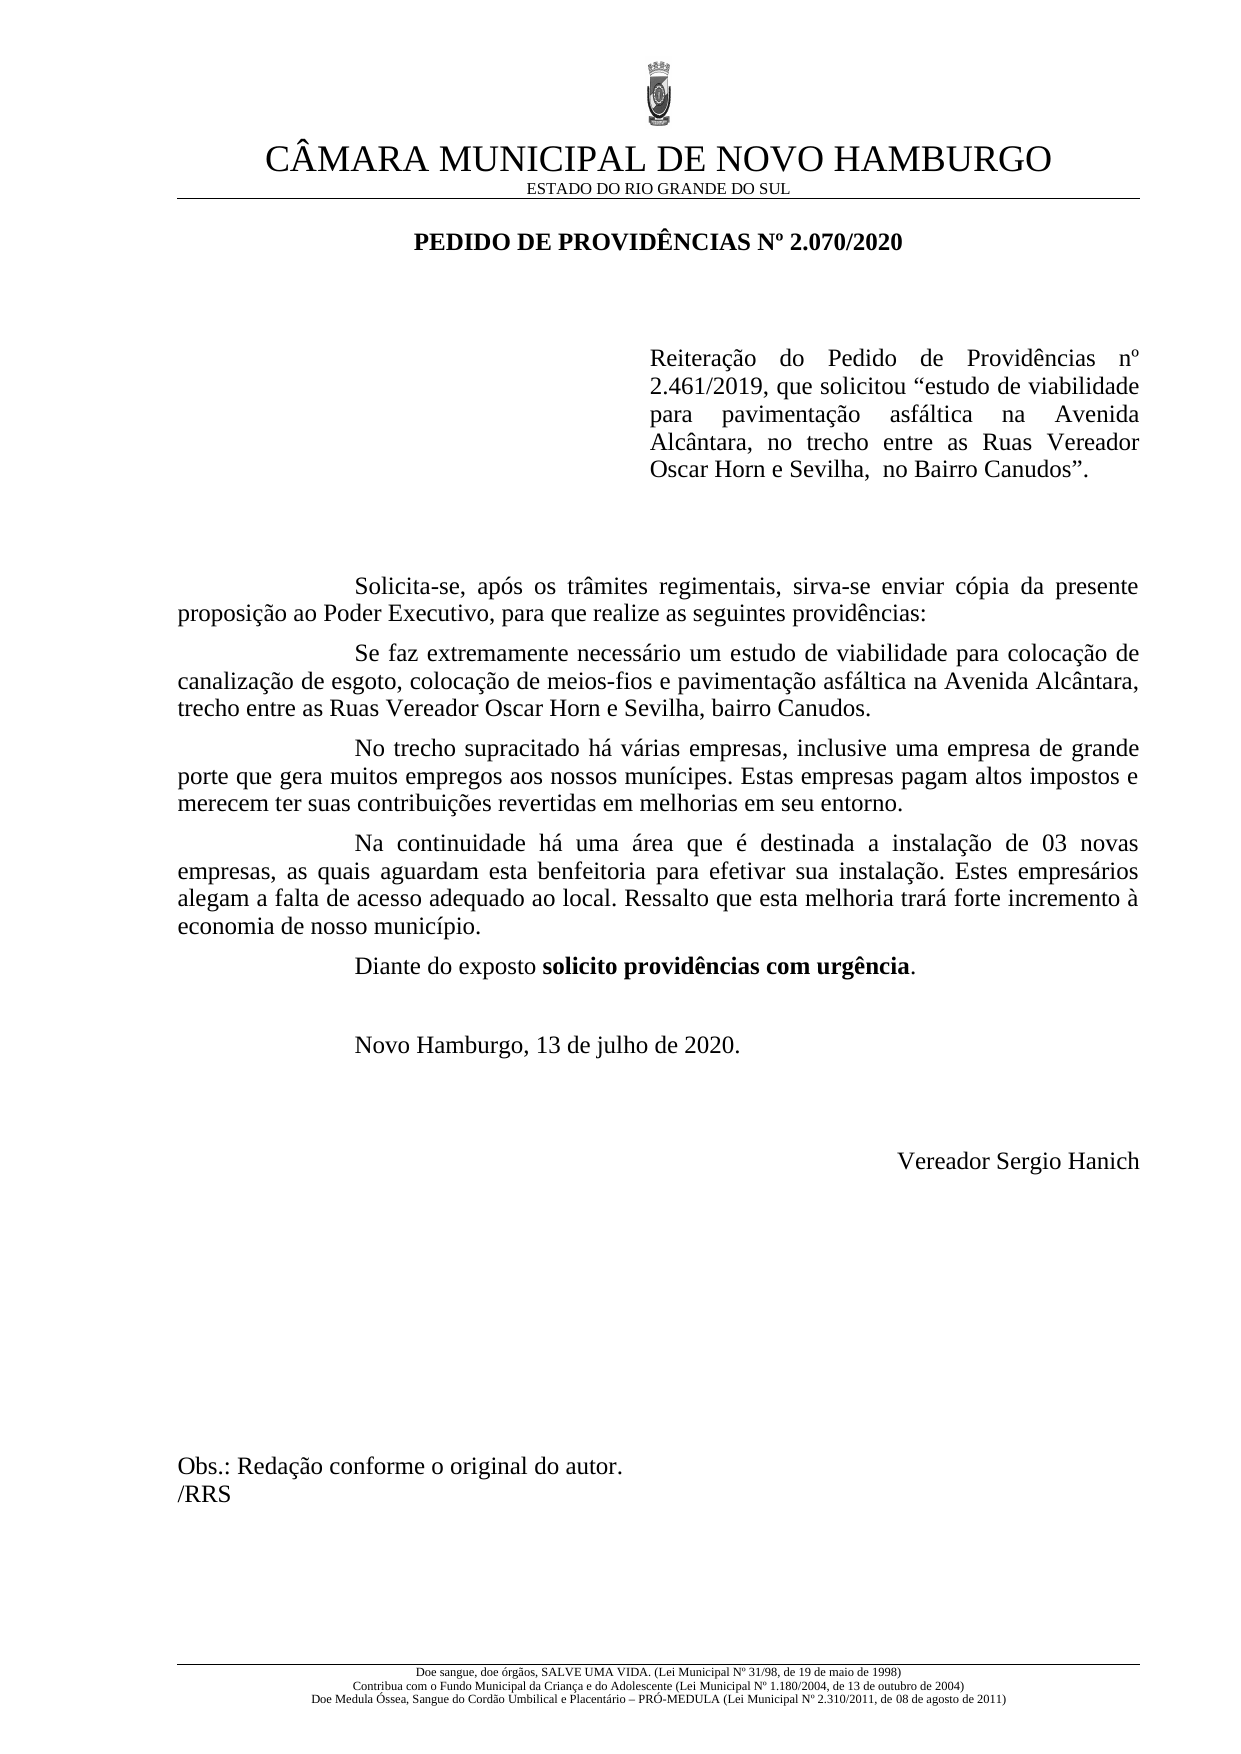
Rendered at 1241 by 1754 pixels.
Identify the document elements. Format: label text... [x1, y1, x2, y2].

text No trecho supracitado há várias empresas, inclusive uma empresa de grande porte que gera muitos empregos aos nossos munícipes. Estas empresas pagam altos impostos e merecem ter suas contribuições revertidas em melhorias em seu entorno. [177, 734, 1140, 817]
text Novo Hamburgo, 13 de julho de 2020. [177, 1031, 1140, 1059]
text Diante do exposto solicito providências com urgência. [177, 952, 1140, 979]
text Solicita-se, após os trâmites regimentais, sirva-se enviar cópia da presente proposição ao Poder Executivo, para que realize as seguintes providências: [177, 572, 1140, 627]
text Reiteração do Pedido de Providências nº 2.461/2019, que solicitou “estudo de viabilidade para pavimentação asfáltica na Avenida Alcântara, no trecho entre as Ruas Vereador Oscar Horn e Sevilha, no Bairro Canudos”. [649, 344, 1140, 483]
text Obs.: Redação conforme o original do autor. [177, 1452, 1140, 1480]
text Se faz extremamente necessário um estudo de viabilidade para colocação de canalização de esgoto, colocação de meios-fios e pavimentação asfáltica na Avenida Alcântara, trecho entre as Ruas Vereador Oscar Horn e Sevilha, bairro Canudos. [177, 639, 1140, 722]
text /RRS [177, 1480, 1140, 1507]
text Na continuidade há uma área que é destinada a instalação de 03 novas empresas, as quais aguardam esta benfeitoria para efetivar sua instalação. Estes empresários alegam a falta de acesso adequado ao local. Ressalto que esta melhoria trará forte incremento à economia de nosso município. [177, 829, 1140, 940]
text Vereador Sergio Hanich [768, 1147, 1140, 1175]
text PEDIDO DE PROVIDÊNCIAS Nº 2.070/2020 [177, 228, 1140, 256]
